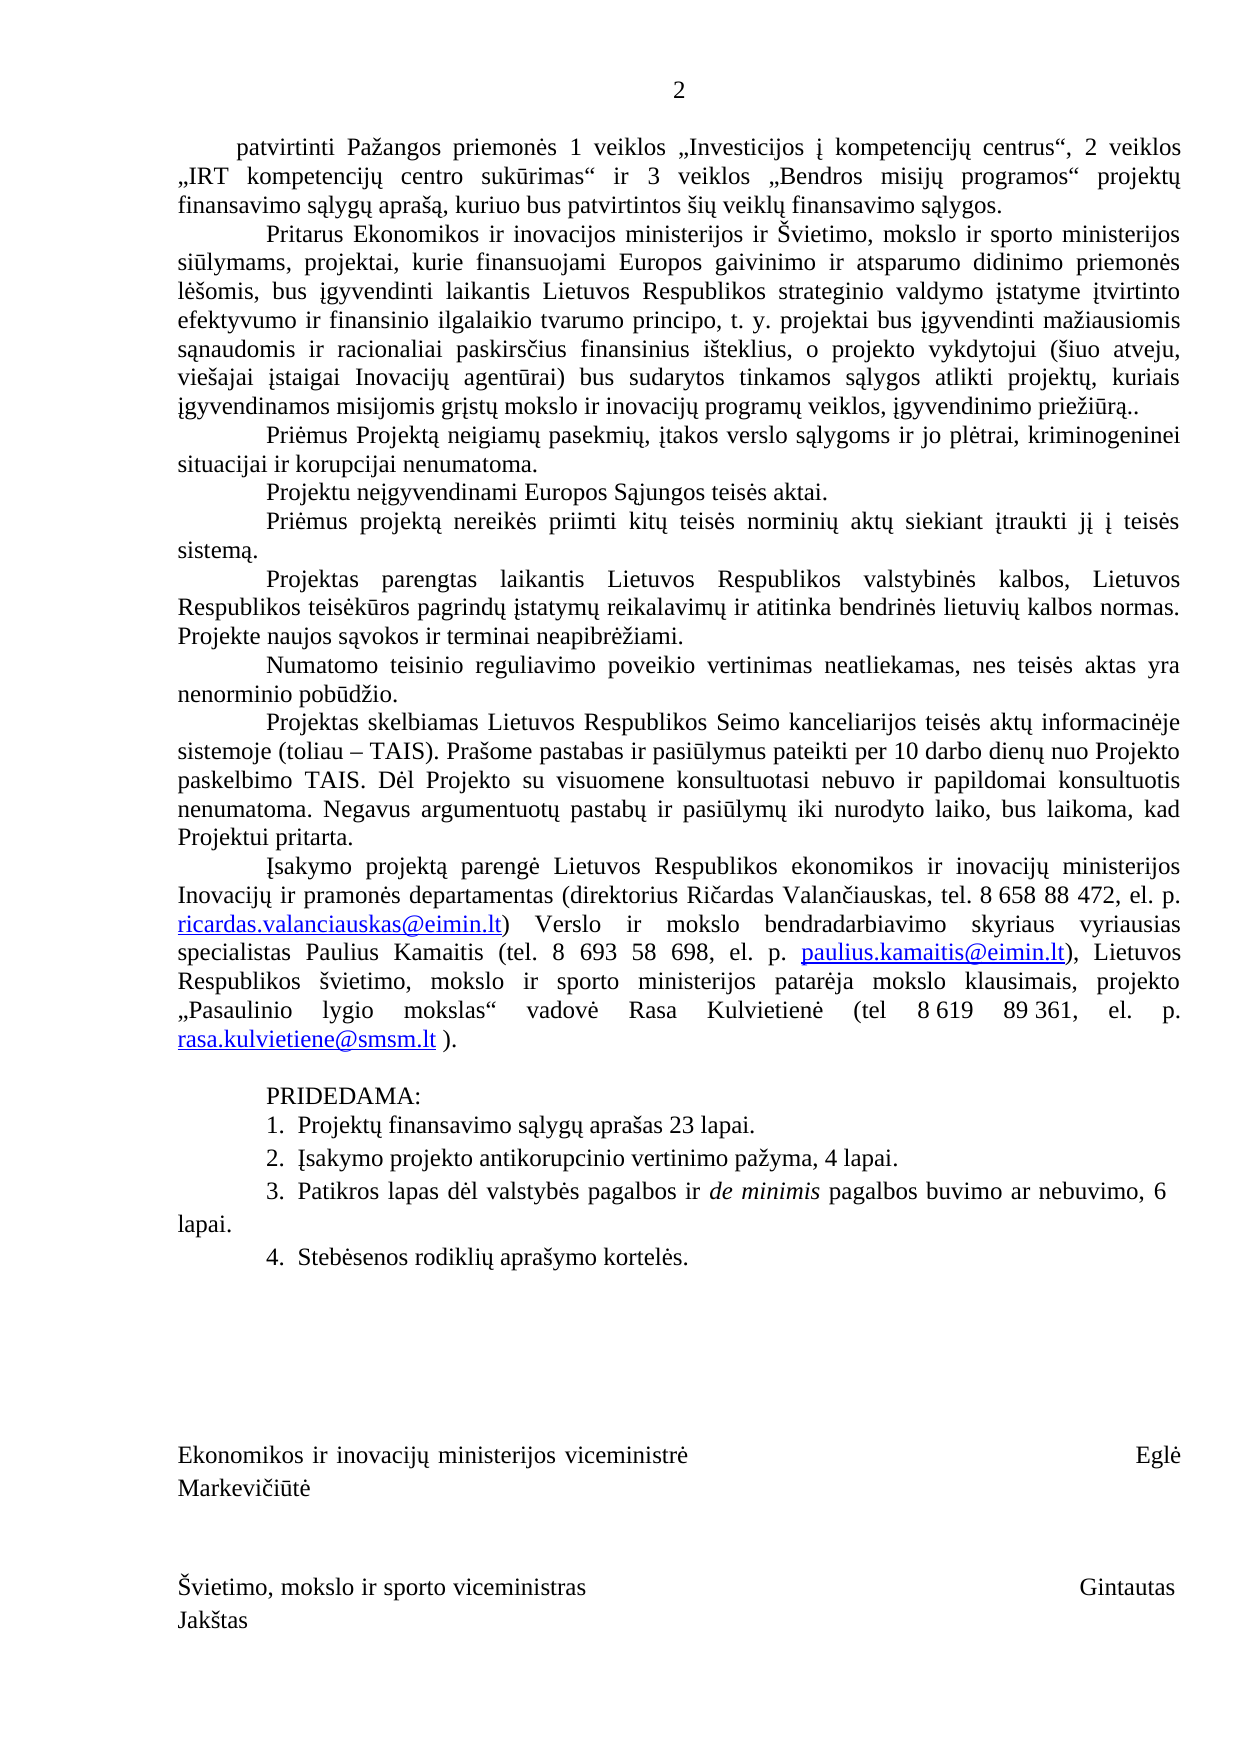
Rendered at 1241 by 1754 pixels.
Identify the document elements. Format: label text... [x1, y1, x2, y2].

text Projektas parengtas laikantis Lietuvos Respublikos valstybinės kalbos, Lietuvos Respublikos teisėkūros pagrindų įstatymų reikalavimų ir atitinka bendrinės lietuvių kalbos normas. Projekte naujos sąvokos ir terminai neapibrėžiami. [177, 564, 1181, 650]
text 2. Įsakymo projekto antikorupcinio vertinimo pažyma, 4 lapai. [177, 1143, 1166, 1172]
text Priėmus Projektą neigiamų pasekmių, įtakos verslo sąlygoms ir jo plėtrai, kriminogeninei situacijai ir korupcijai nenumatoma. [177, 420, 1181, 477]
text 1. Projektų finansavimo sąlygų aprašas 23 lapai. [177, 1110, 1166, 1139]
text Projektu neįgyvendinami Europos Sąjungos teisės aktai. [177, 477, 1181, 506]
text Įsakymo projektą parengė Lietuvos Respublikos ekonomikos ir inovacijų ministerijos Inovacijų ir pramonės departamentas (direktorius Ričardas Valančiauskas, tel. 8 658 88 472, el. p. ricardas.valanciauskas@eimin.lt) Verslo ir mokslo bendradarbiavimo skyriaus vyriausias specialistas Paulius Kamaitis (tel. 8 693 58 698, el. p. paulius.kamaitis@eimin.lt), Lietuvos Respublikos švietimo, mokslo ir sporto ministerijos patarėja mokslo klausimais, projekto „Pasaulinio lygio mokslas“ vadovė Rasa Kulvietienė (tel 8 619 89 361, el. p. rasa.kulvietiene@smsm.lt ). [177, 851, 1181, 1052]
text patvirtinti Pažangos priemonės 1 veiklos „Investicijos į kompetencijų centrus“, 2 veiklos „IRT kompetencijų centro sukūrimas“ ir 3 veiklos „Bendros misijų programos“ projektų finansavimo sąlygų aprašą, kuriuo bus patvirtintos šių veiklų finansavimo sąlygos. [177, 132, 1181, 219]
text Švietimo, mokslo ir sporto viceministras Gintautas Jakštas [177, 1572, 1181, 1634]
text Projektas skelbiamas Lietuvos Respublikos Seimo kanceliarijos teisės aktų informacinėje sistemoje (toliau – TAIS). Prašome pastabas ir pasiūlymus pateikti per 10 darbo dienų nuo Projekto paskelbimo TAIS. Dėl Projekto su visuomene konsultuotasi nebuvo ir papildomai konsultuotis nenumatoma. Negavus argumentuotų pastabų ir pasiūlymų iki nurodyto laiko, bus laikoma, kad Projektui pritarta. [177, 707, 1181, 851]
text Priėmus projektą nereikės priimti kitų teisės norminių aktų siekiant įtraukti jį į teisės sistemą. [177, 506, 1181, 564]
text 4. Stebėsenos rodiklių aprašymo kortelės. [177, 1242, 1166, 1271]
text Pritarus Ekonomikos ir inovacijos ministerijos ir Švietimo, mokslo ir sporto ministerijos siūlymams, projektai, kurie finansuojami Europos gaivinimo ir atsparumo didinimo priemonės lėšomis, bus įgyvendinti laikantis Lietuvos Respublikos strateginio valdymo įstatyme įtvirtinto efektyvumo ir finansinio ilgalaikio tvarumo principo, t. y. projektai bus įgyvendinti mažiausiomis sąnaudomis ir racionaliai paskirsčius finansinius išteklius, o projekto vykdytojui (šiuo atveju, viešajai įstaigai Inovacijų agentūrai) bus sudarytos tinkamos sąlygos atlikti projektų, kuriais įgyvendinamos misijomis grįstų mokslo ir inovacijų programų veiklos, įgyvendinimo priežiūrą.. [177, 219, 1181, 420]
text Numatomo teisinio reguliavimo poveikio vertinimas neatliekamas, nes teisės aktas yra nenorminio pobūdžio. [177, 650, 1181, 707]
text PRIDEDAMA: [177, 1081, 1181, 1110]
text Ekonomikos ir inovacijų ministerijos viceministrė Eglė Markevičiūtė [177, 1440, 1181, 1502]
text 3. Patikros lapas dėl valstybės pagalbos ir de minimis pagalbos buvimo ar nebuvimo, 6 lapai. [177, 1176, 1166, 1238]
